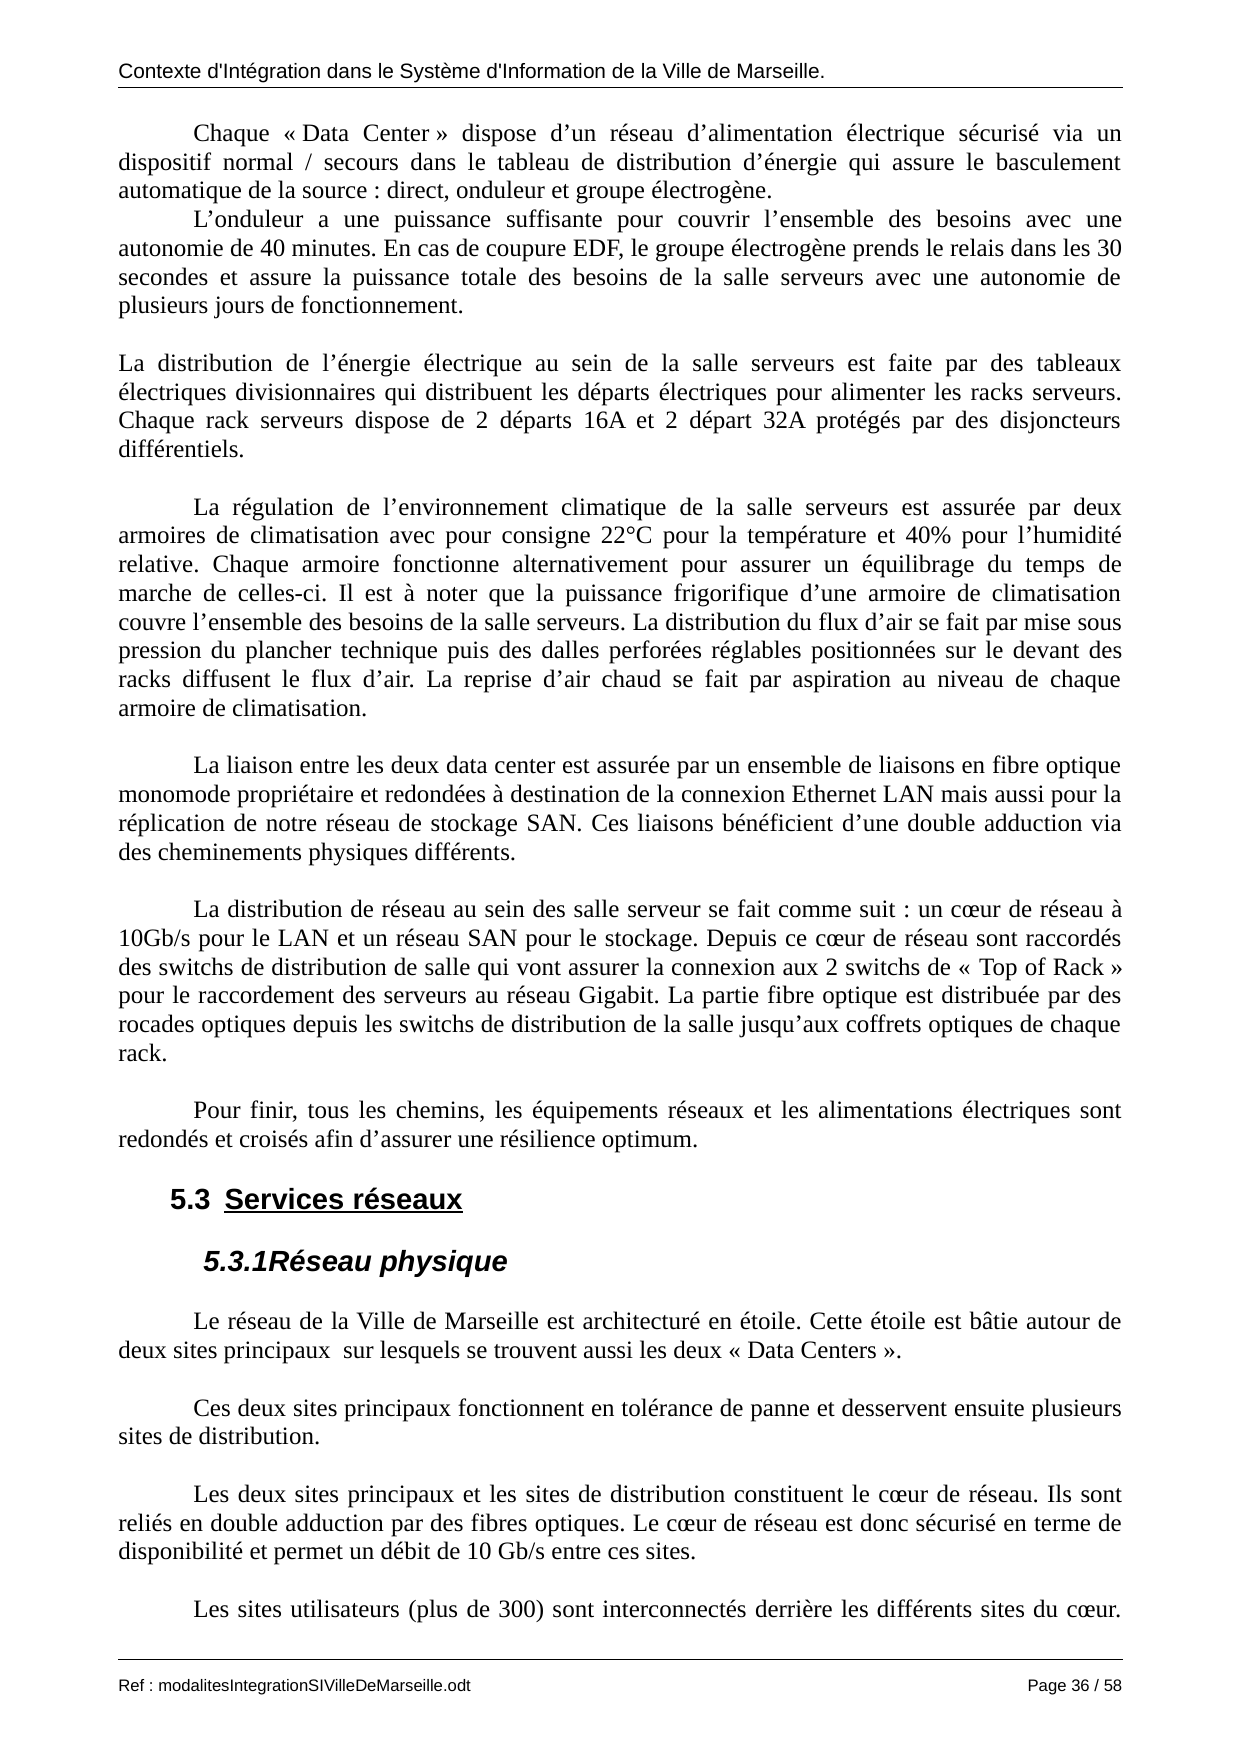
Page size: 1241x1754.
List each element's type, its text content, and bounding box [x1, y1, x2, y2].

text L’onduleur a une puissance suffisante pour couvrir l’ensemble des besoins avec une autonomie de 40 minutes. En cas de coupure EDF, le groupe électrogène prends le relais dans les 30 secondes et assure la puissance totale des besoins de la salle serveurs avec une autonomie de plusieurs jours de fonctionnement. [118, 204, 1123, 319]
text Pour finir, tous les chemins, les équipements réseaux et les alimentations électriques sont redondés et croisés afin d’assurer une résilience optimum. [118, 1096, 1123, 1153]
subtitle Réseau physique [203, 1244, 1123, 1278]
text La distribution de réseau au sein des salle serveur se fait comme suit : un cœur de réseau à 10Gb/s pour le LAN et un réseau SAN pour le stockage. Depuis ce cœur de réseau sont raccordés des switchs de distribution de salle qui vont assurer la connexion aux 2 switchs de « Top of Rack » pour le raccordement des serveurs au réseau Gigabit. La partie fibre optique est distribuée par des rocades optiques depuis les switchs de distribution de la salle jusqu’aux coffrets optiques de chaque rack. [118, 894, 1123, 1067]
text La liaison entre les deux data center est assurée par un ensemble de liaisons en fibre optique monomode propriétaire et redondées à destination de la connexion Ethernet LAN mais aussi pour la réplication de notre réseau de stockage SAN. Ces liaisons bénéficient d’une double adduction via des cheminements physiques différents. [118, 751, 1123, 866]
text Ces deux sites principaux fonctionnent en tolérance de panne et desservent ensuite plusieurs sites de distribution. [118, 1393, 1123, 1450]
text Les deux sites principaux et les sites de distribution constituent le cœur de réseau. Ils sont reliés en double adduction par des fibres optiques. Le cœur de réseau est donc sécurisé en terme de disponibilité et permet un débit de 10 Gb/s entre ces sites. [118, 1479, 1123, 1565]
text Le réseau de la Ville de Marseille est architecturé en étoile. Cette étoile est bâtie autour de deux sites principaux sur lesquels se trouvent aussi les deux « Data Centers ». [118, 1306, 1123, 1364]
text La régulation de l’environnement climatique de la salle serveurs est assurée par deux armoires de climatisation avec pour consigne 22°C pour la température et 40% pour l’humidité relative. Chaque armoire fonctionne alternativement pour assurer un équilibrage du temps de marche de celles-ci. Il est à noter que la puissance frigorifique d’une armoire de climatisation couvre l’ensemble des besoins de la salle serveurs. La distribution du flux d’air se fait par mise sous pression du plancher technique puis des dalles perforées réglables positionnées sur le devant des racks diffusent le flux d’air. La reprise d’air chaud se fait par aspiration au niveau de chaque armoire de climatisation. [118, 492, 1123, 722]
text Les sites utilisateurs (plus de 300) sont interconnectés derrière les différents sites du cœur. [118, 1594, 1123, 1623]
text Chaque « Data Center » dispose d’un réseau d’alimentation électrique sécurisé via un dispositif normal / secours dans le tableau de distribution d’énergie qui assure le basculement automatique de la source : direct, onduleur et groupe électrogène. [118, 118, 1123, 204]
text La distribution de l’énergie électrique au sein de la salle serveurs est faite par des tableaux électriques divisionnaires qui distribuent les départs électriques pour alimenter les racks serveurs. Chaque rack serveurs dispose de 2 départs 16A et 2 départ 32A protégés par des disjoncteurs différentiels. [118, 348, 1123, 463]
subtitle Services réseaux [162, 1182, 1123, 1215]
